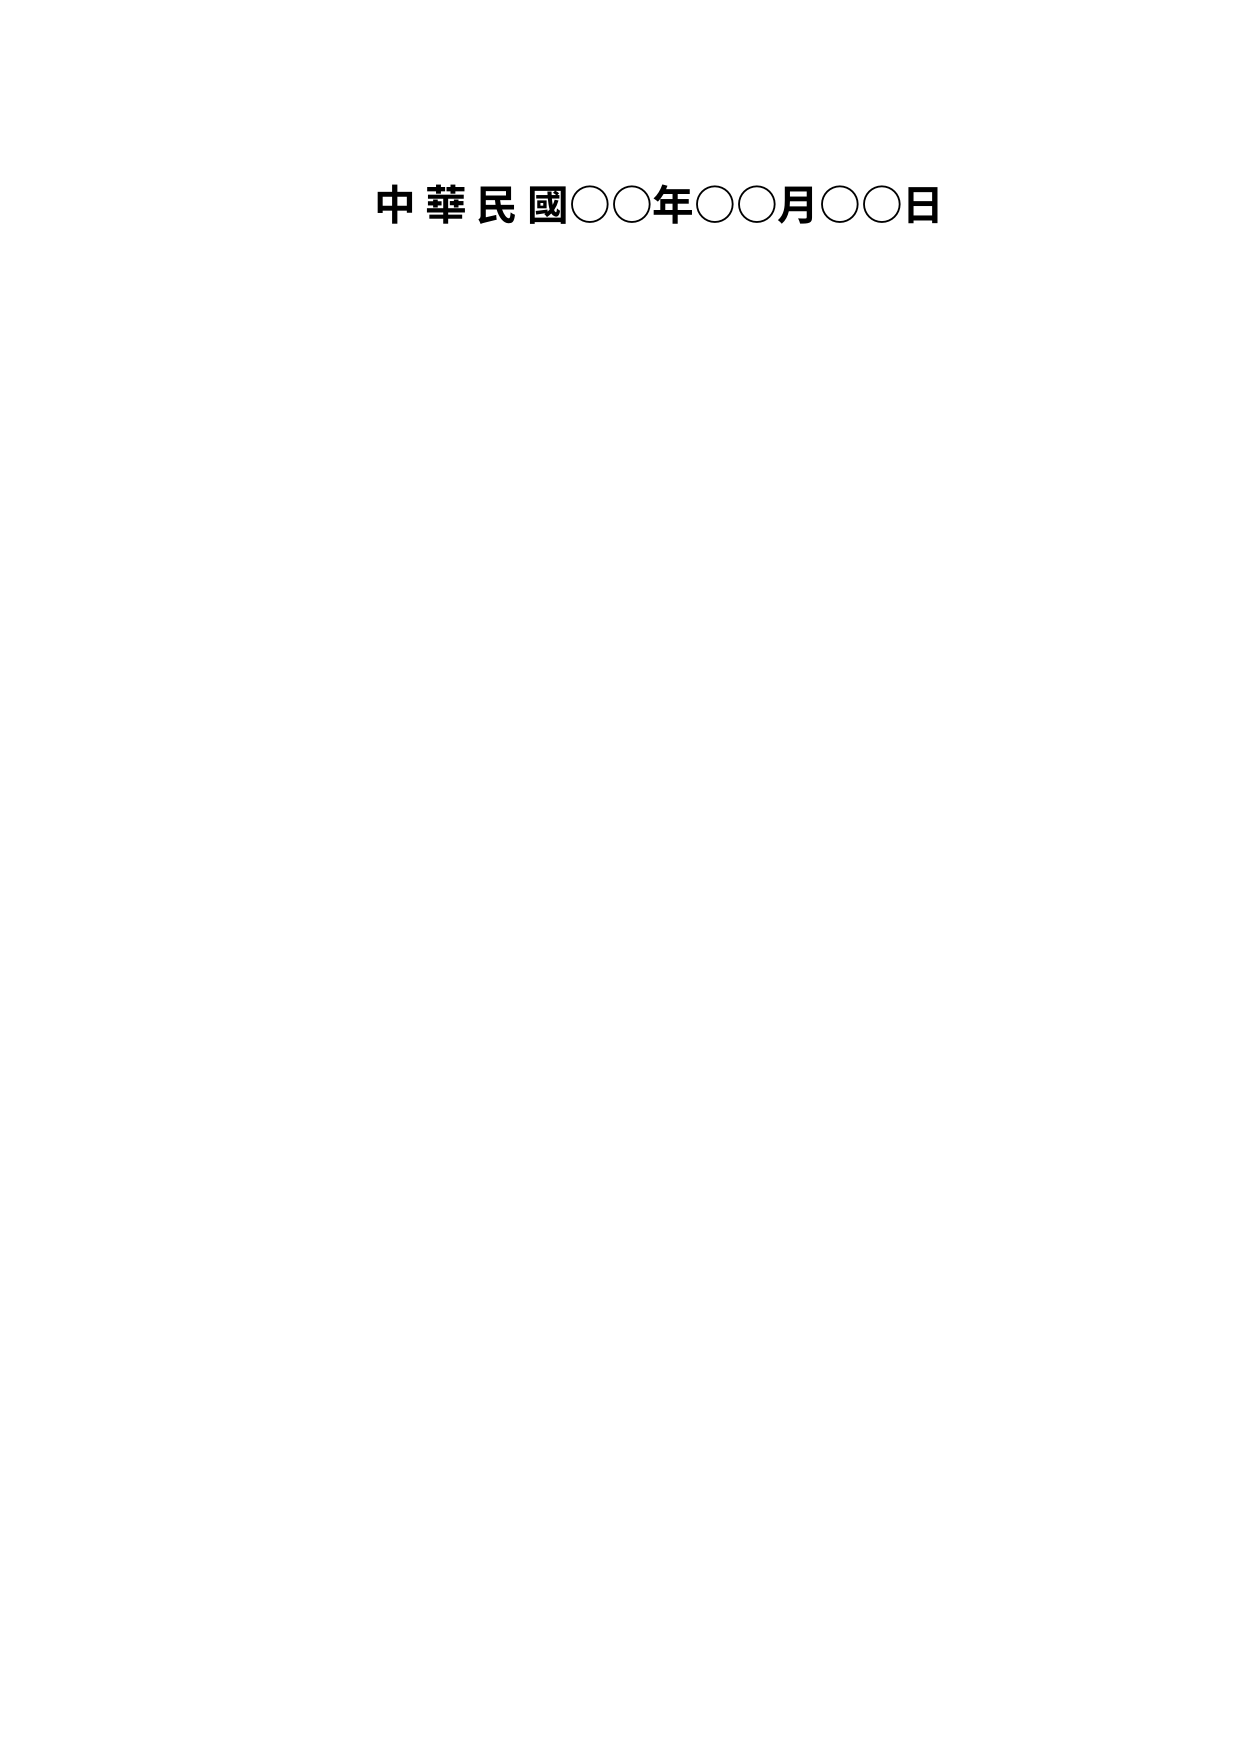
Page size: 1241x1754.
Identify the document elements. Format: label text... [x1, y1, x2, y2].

text 中 華 民 國○○年○○月○○日 [225, 164, 1053, 239]
